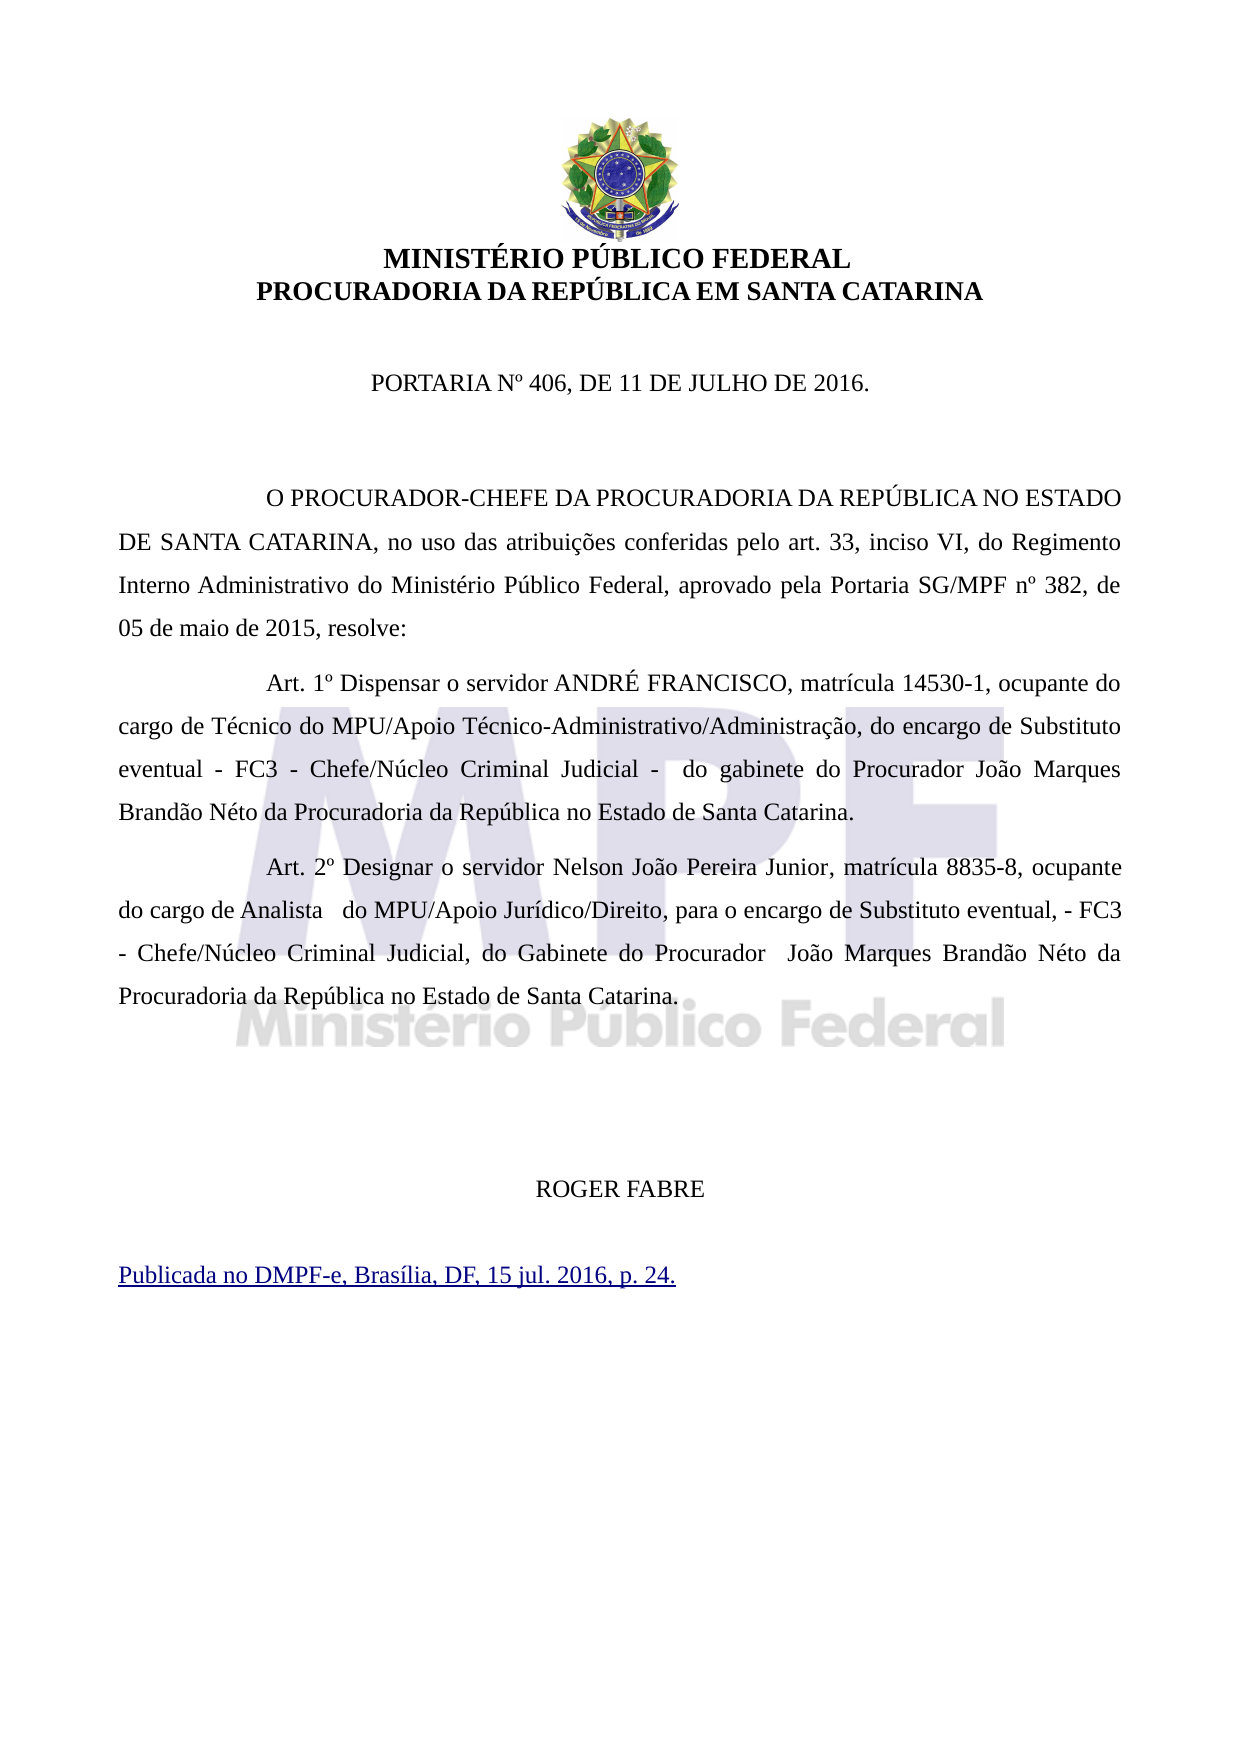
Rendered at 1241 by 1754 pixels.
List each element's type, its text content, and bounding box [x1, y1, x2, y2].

picture [236, 1010, 1004, 1047]
picture [236, 826, 1004, 852]
text Publicada no DMPF-e, Brasília, DF, 15 jul. 2016, p. 24. [118, 1260, 1122, 1289]
text MINISTÉRIO PÚBLICO FEDERAL [118, 176, 1122, 275]
text Art. 2º Designar o servidor Nelson João Pereira Junior, matrícula 8835-8, ocupante do cargo de Analista do MPU/Apoio Jurídico/Direito, para o encargo de Substituto eventual, - FC3 - Chefe/Núcleo Criminal Judicial, do Gabinete do Procurador João Marques Brandão Néto da Procuradoria da República no Estado de Santa Catarina. [118, 852, 1122, 1010]
text ROGER FABRE [118, 1174, 1122, 1203]
text O PROCURADOR-CHEFE DA PROCURADORIA DA REPÚBLICA NO ESTADO DE SANTA CATARINA, no uso das atribuições conferidas pelo art. 33, inciso VI, do Regimento Interno Administrativo do Ministério Público Federal, aprovado pela Portaria SG/MPF nº 382, de 05 de maio de 2015, resolve: [118, 483, 1122, 642]
text PROCURADORIA DA REPÚBLICA EM SANTA CATARINA [118, 275, 1122, 306]
text Art. 1º Dispensar o servidor ANDRÉ FRANCISCO, matrícula 14530-1, ocupante do cargo de Técnico do MPU/Apoio Técnico-Administrativo/Administração, do encargo de Substituto eventual - FC3 - Chefe/Núcleo Criminal Judicial - do gabinete do Procurador João Marques Brandão Néto da Procuradoria da República no Estado de Santa Catarina. [118, 668, 1122, 826]
text PORTARIA Nº 406, DE 11 DE JULHO DE 2016. [118, 368, 1122, 397]
